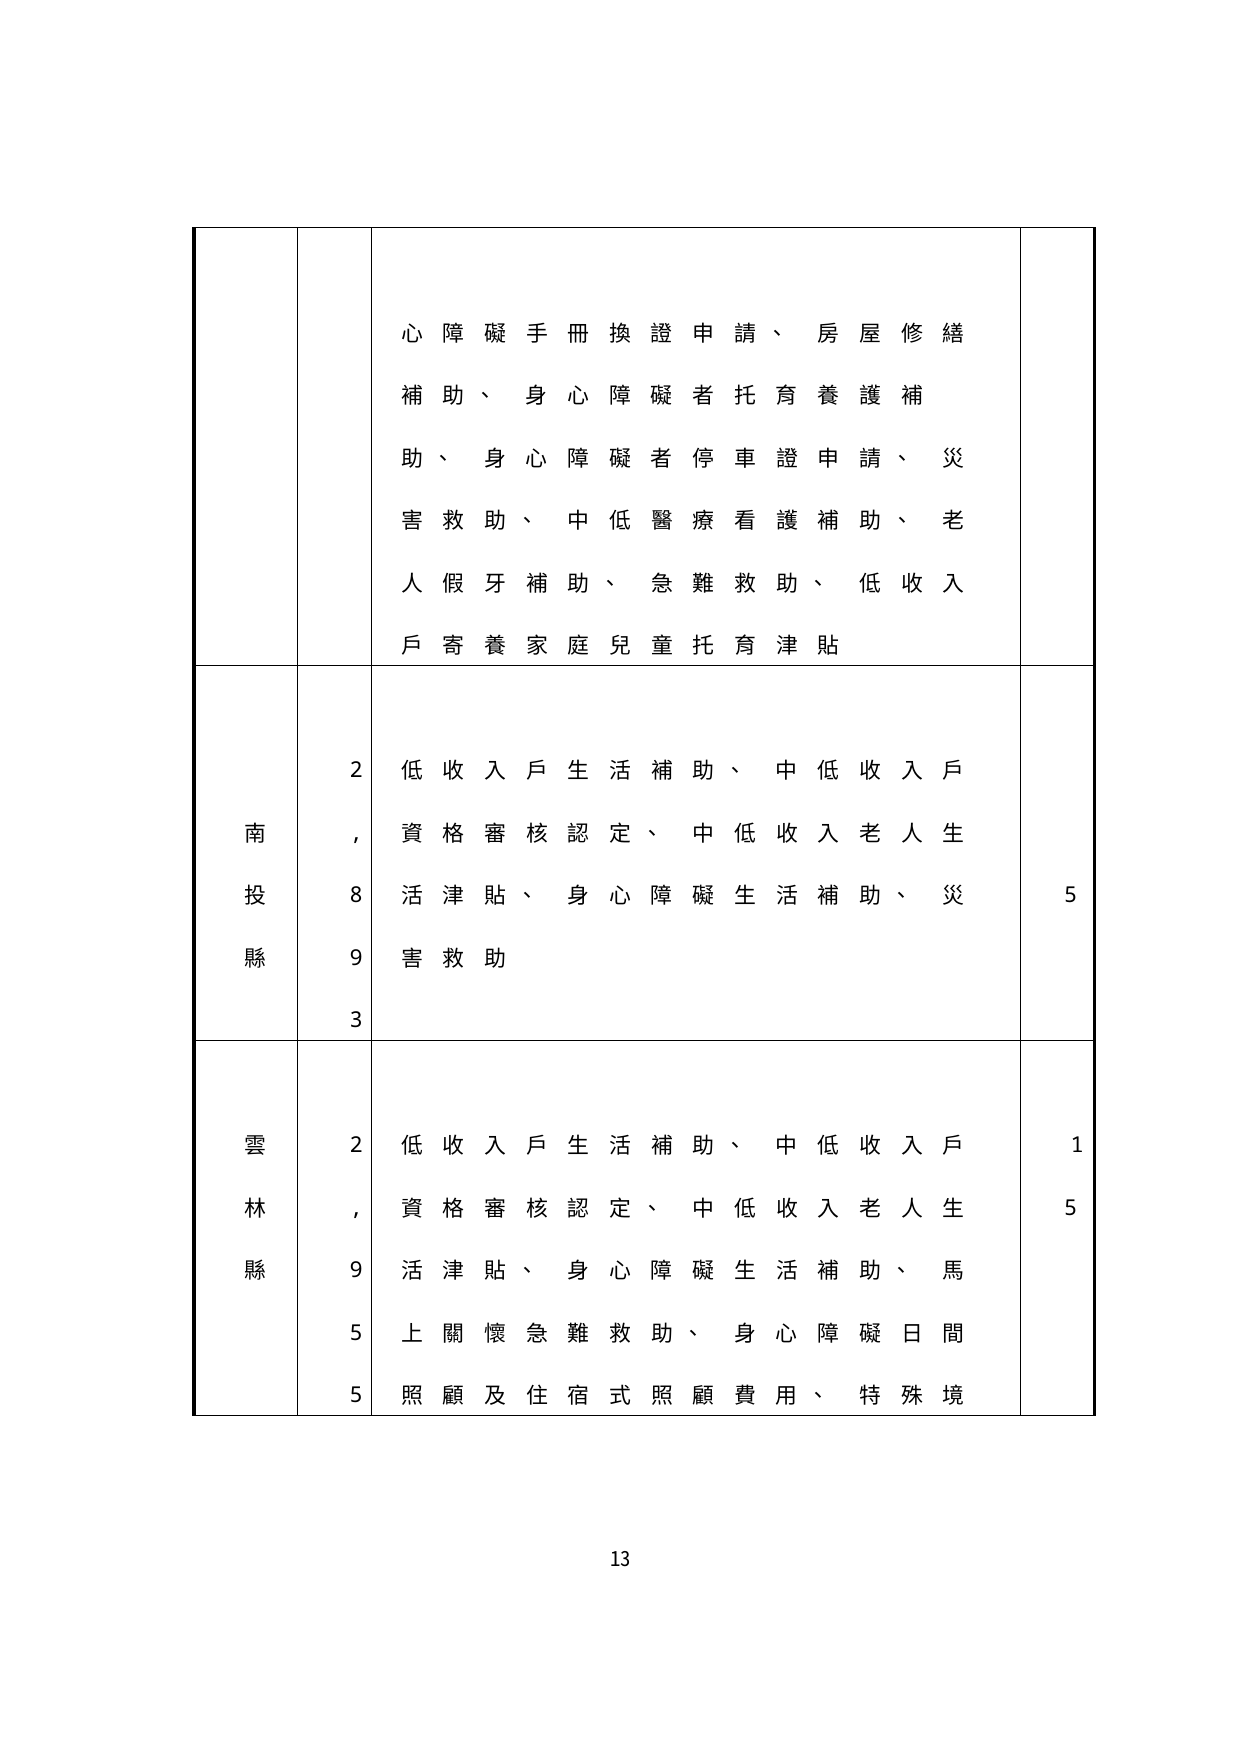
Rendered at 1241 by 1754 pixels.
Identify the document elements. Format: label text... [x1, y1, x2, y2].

table_cell 15 [1021, 1041, 1093, 1415]
table_cell 心障礙手冊換證申請、房屋修繕補助、身心障礙者托育養護補助、身心障礙者停車證申請、災害救助、中低醫療看護補助、老人假牙補助、急難救助、低收入戶寄養家庭兒童托育津貼 [372, 228, 1020, 665]
table_cell 雲林縣 [196, 1041, 297, 1415]
table_cell 5 [1021, 666, 1093, 1040]
table_cell [1021, 228, 1093, 665]
table_cell 低收入戶生活補助、中低收入戶資格審核認定、中低收入老人生活津貼、身心障礙生活補助、災害救助 [372, 666, 1020, 1040]
table_cell 低收入戶生活補助、中低收入戶資格審核認定、中低收入老人生活津貼、身心障礙生活補助、馬上關懷急難救助、身心障礙日間照顧及住宿式照顧費用、特殊境 [372, 1041, 1020, 1415]
table_cell 2,955 [298, 1041, 371, 1415]
table_cell [196, 228, 297, 665]
table_cell 南投縣 [196, 666, 297, 1040]
table_cell 2,893 [298, 666, 371, 1040]
table_cell [298, 228, 371, 665]
